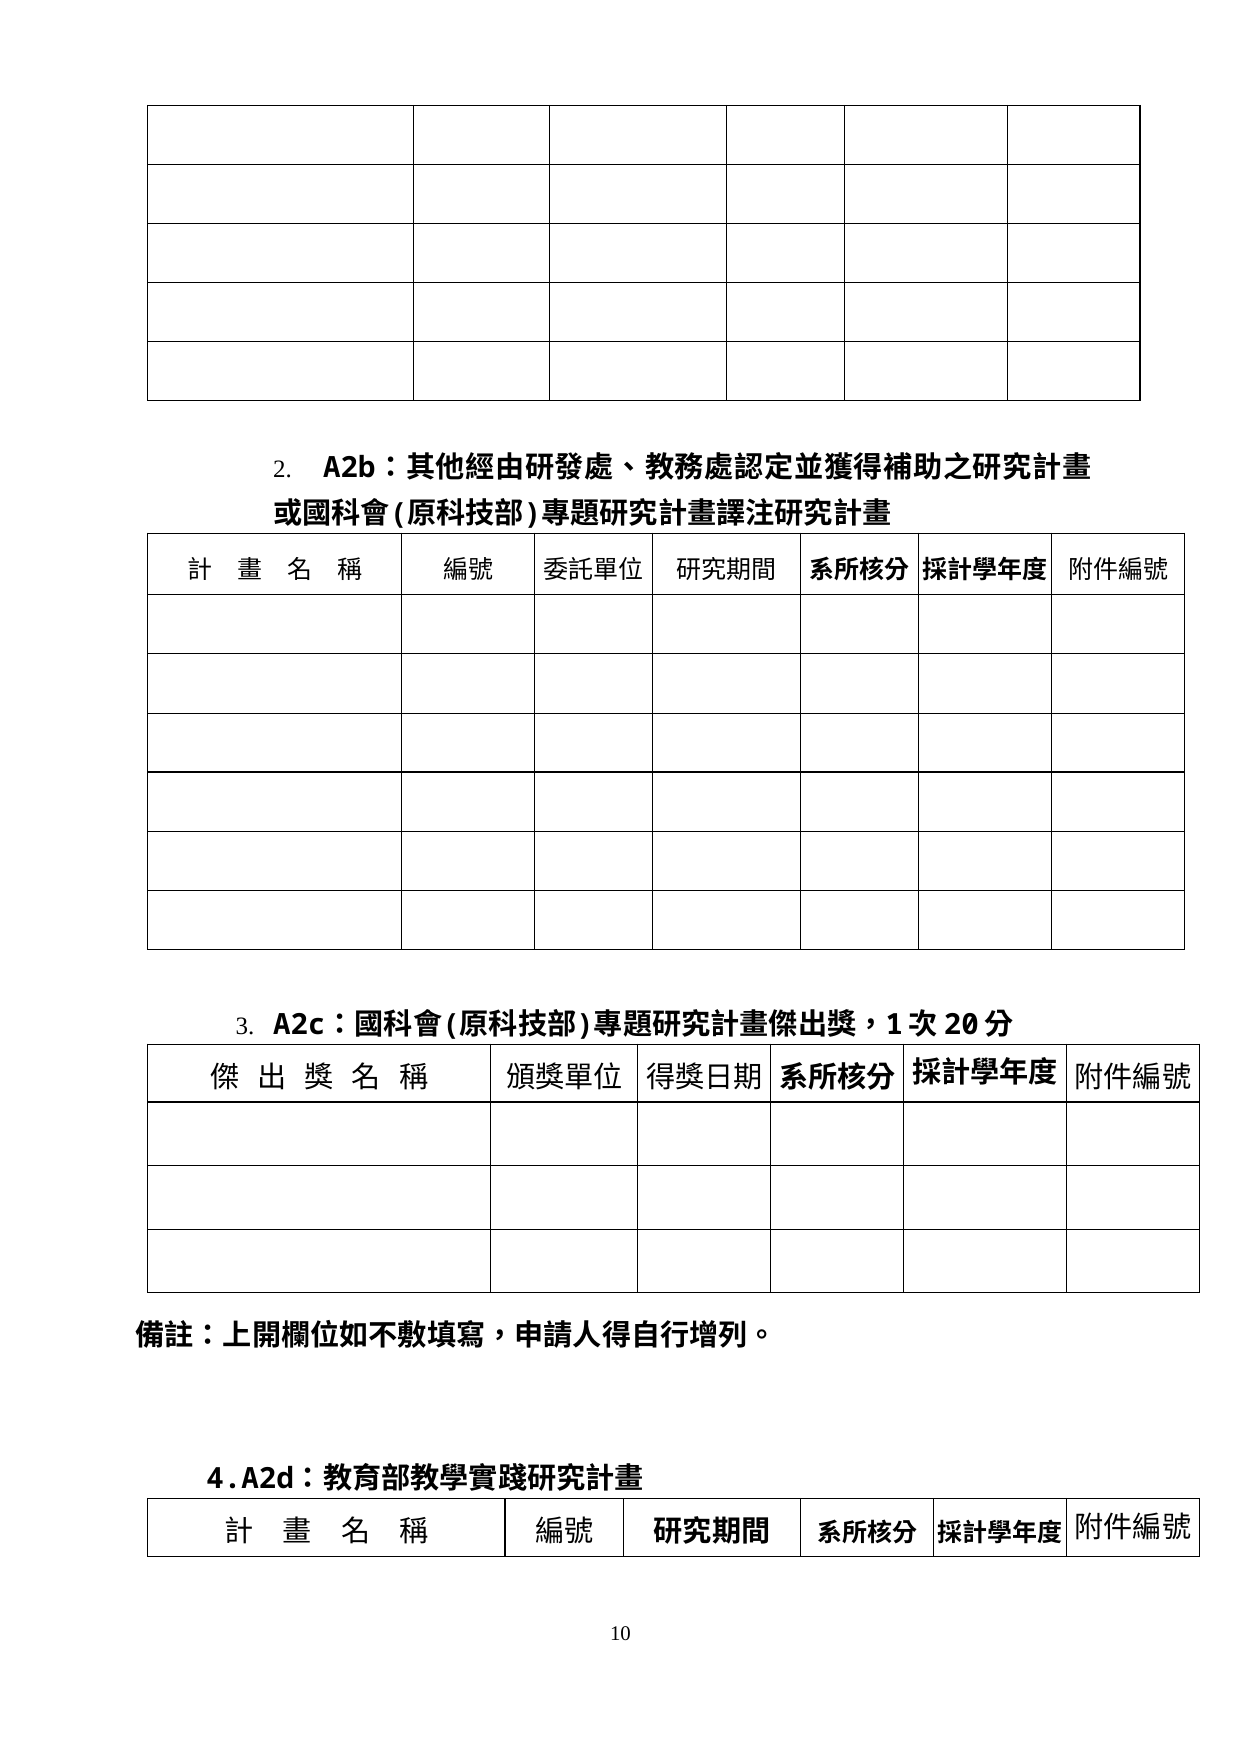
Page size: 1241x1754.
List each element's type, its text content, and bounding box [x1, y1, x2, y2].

table_cell [402, 714, 534, 771]
table_cell [904, 1103, 1066, 1165]
table_cell [638, 1230, 770, 1292]
table_cell [148, 1230, 490, 1292]
table_cell [535, 654, 652, 712]
table_header 計 畫 名 稱 [148, 1499, 504, 1556]
table_header 系所核分 [771, 1045, 903, 1101]
table_cell [535, 773, 652, 831]
table_cell [727, 106, 844, 164]
table_header 系所核分 [801, 1499, 933, 1556]
table_cell [1052, 891, 1184, 949]
table_header 採計學年度 [919, 534, 1051, 594]
table_cell [1052, 595, 1184, 653]
table_cell [414, 165, 549, 223]
table_cell [414, 342, 549, 400]
table_cell [402, 773, 534, 831]
table_cell [148, 714, 401, 771]
table_cell [402, 832, 534, 889]
table_cell [771, 1230, 903, 1292]
table_cell [919, 891, 1051, 949]
table_cell [550, 283, 726, 341]
table_cell [771, 1166, 903, 1228]
table_cell [727, 224, 844, 282]
table_cell [801, 832, 918, 889]
table_cell [414, 224, 549, 282]
table_cell [148, 106, 413, 164]
table_cell [1008, 165, 1139, 223]
table_cell [845, 283, 1007, 341]
table_cell [904, 1230, 1066, 1292]
table_cell [1008, 106, 1139, 164]
table_cell [845, 342, 1007, 400]
table_cell [801, 773, 918, 831]
table_cell [148, 654, 401, 712]
table_cell [491, 1103, 637, 1165]
table_cell [801, 891, 918, 949]
table_cell [727, 342, 844, 400]
text 備註：上開欄位如不敷填寫，申請人得自行增列。 [135, 1312, 1092, 1354]
table_cell [1052, 832, 1184, 889]
list A2c：國科會(原科技部)專題研究計畫傑出獎，1次20分 [235, 998, 1092, 1043]
table_cell [919, 832, 1051, 889]
table_cell [845, 106, 1007, 164]
table_cell [550, 342, 726, 400]
table_cell [771, 1103, 903, 1165]
table_cell [727, 283, 844, 341]
list A2b：其他經由研發處、教務處認定並獲得補助之研究計畫或國科會(原科技部)專題研究計畫譯注研究計畫 [273, 441, 1092, 532]
table_cell [148, 165, 413, 223]
table_header 附件編號 [1052, 534, 1184, 594]
table_cell [1067, 1166, 1199, 1228]
table_cell [402, 891, 534, 949]
table_cell [148, 832, 401, 889]
table_cell [491, 1230, 637, 1292]
table_header 研究期間 [624, 1499, 800, 1556]
table_header 附件編號 [1067, 1499, 1199, 1556]
table_cell [1052, 714, 1184, 771]
table_cell [845, 165, 1007, 223]
table_cell [653, 595, 800, 653]
table_cell [148, 224, 413, 282]
table_cell [919, 773, 1051, 831]
table_cell [638, 1103, 770, 1165]
table_cell [1052, 773, 1184, 831]
table_cell [402, 654, 534, 712]
table_cell [414, 283, 549, 341]
table_cell [801, 595, 918, 653]
table_cell [1008, 342, 1139, 400]
table_cell [535, 595, 652, 653]
table_cell [148, 342, 413, 400]
table_header 附件編號 [1067, 1045, 1199, 1101]
table_cell [653, 891, 800, 949]
table_cell [653, 654, 800, 712]
table_header 編號 [506, 1499, 623, 1556]
table_cell [550, 165, 726, 223]
table_cell [919, 654, 1051, 712]
table_cell [148, 891, 401, 949]
table_header 傑出獎名稱 [148, 1045, 490, 1101]
table_cell [535, 891, 652, 949]
table_header 編號 [402, 534, 534, 594]
table_cell [653, 773, 800, 831]
table_cell [148, 773, 401, 831]
table_header 計 畫 名 稱 [148, 534, 401, 594]
table_header 得獎日期 [638, 1045, 770, 1101]
table_cell [1008, 224, 1139, 282]
table_cell [535, 714, 652, 771]
table_cell [653, 832, 800, 889]
text 4.A2d：教育部教學實踐研究計畫 [148, 1450, 1092, 1498]
table_cell [1052, 654, 1184, 712]
table_cell [801, 654, 918, 712]
table_header 採計學年度 [904, 1045, 1066, 1101]
table_cell [148, 595, 401, 653]
table_cell [550, 106, 726, 164]
table_cell [919, 595, 1051, 653]
table_header 委託單位 [535, 534, 652, 594]
table_cell [801, 714, 918, 771]
table_header 頒獎單位 [491, 1045, 637, 1101]
table_cell [550, 224, 726, 282]
table_cell [148, 283, 413, 341]
table_cell [919, 714, 1051, 771]
table_cell [1067, 1103, 1199, 1165]
table_cell [653, 714, 800, 771]
table_cell [1008, 283, 1139, 341]
table_cell [638, 1166, 770, 1228]
table_cell [402, 595, 534, 653]
table_cell [414, 106, 549, 164]
table_header 採計學年度 [934, 1499, 1066, 1556]
table_cell [845, 224, 1007, 282]
table_cell [727, 165, 844, 223]
table_cell [491, 1166, 637, 1228]
table_cell [904, 1166, 1066, 1228]
table_header 系所核分 [801, 534, 918, 594]
table_cell [1067, 1230, 1199, 1292]
table_cell [148, 1166, 490, 1228]
table_cell [148, 1103, 490, 1165]
table_cell [535, 832, 652, 889]
table_header 研究期間 [653, 534, 800, 594]
